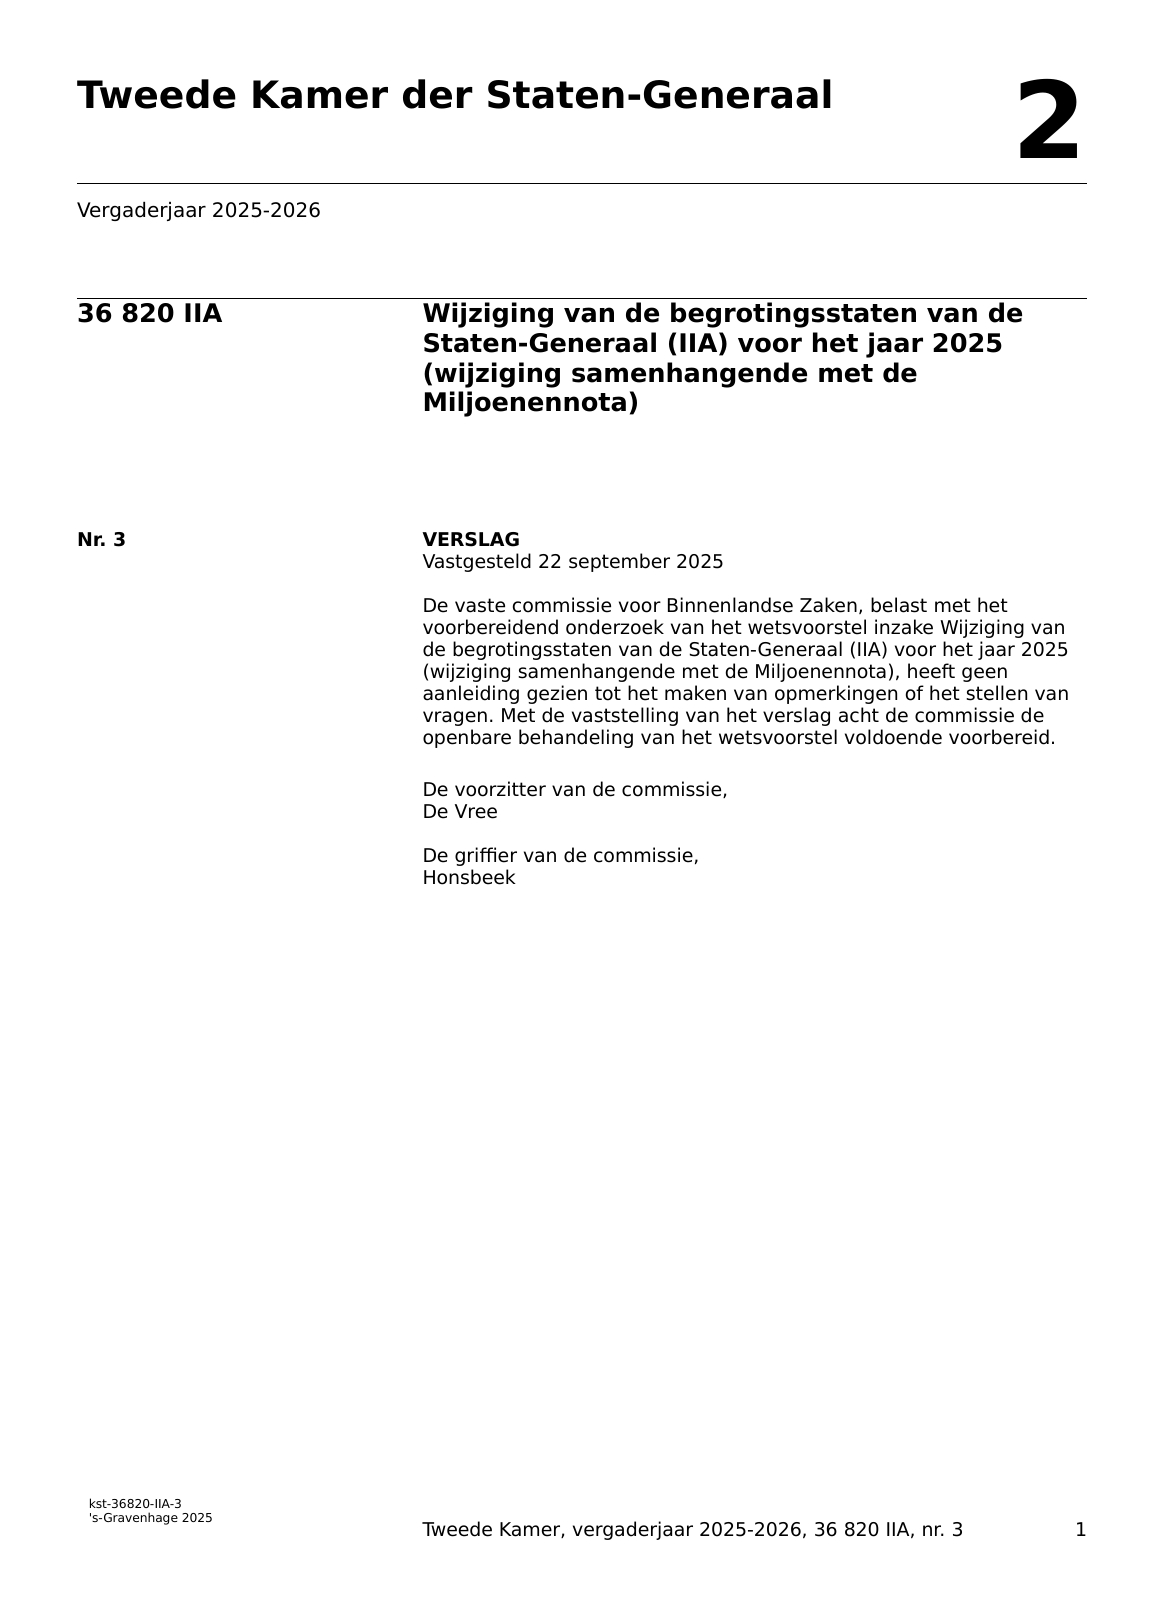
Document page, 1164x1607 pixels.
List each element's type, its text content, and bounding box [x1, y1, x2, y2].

table_header Tweede Kamer der Staten-Generaal [77, 59, 886, 183]
text De voorzitter van de commissie, De Vree [422, 779, 1087, 823]
table_cell Vergaderjaar 2025-2026 [77, 184, 1087, 298]
subtitle Nr. 3 VERSLAG [77, 529, 1087, 551]
text kst-36820-IIA-3 [88, 1497, 323, 1511]
subtitle 36 820 IIA Wijziging van de begrotingsstaten van de Staten-Generaal (IIA) voor het jaar 2025 (wijziging samenhangende met de Miljoenennota) [77, 299, 1087, 418]
text De vaste commissie voor Binnenlandse Zaken, belast met het voorbereidend onderzoek van het wetsvoorstel inzake Wijziging van de begrotingsstaten van de Staten-Generaal (IIA) voor het jaar 2025 (wijziging samenhangende met de Miljoenennota), heeft geen aanleiding gezien tot het maken van opmerkingen of het stellen van vragen. Met de vaststelling van het verslag acht de commissie de openbare behandeling van het wetsvoorstel voldoende voorbereid. [422, 595, 1087, 749]
table_header 2 [886, 59, 1087, 183]
text Vastgesteld 22 september 2025 [422, 551, 1087, 573]
text 's-Gravenhage 2025 [88, 1511, 323, 1525]
text De griffier van de commissie, Honsbeek [422, 845, 1087, 889]
